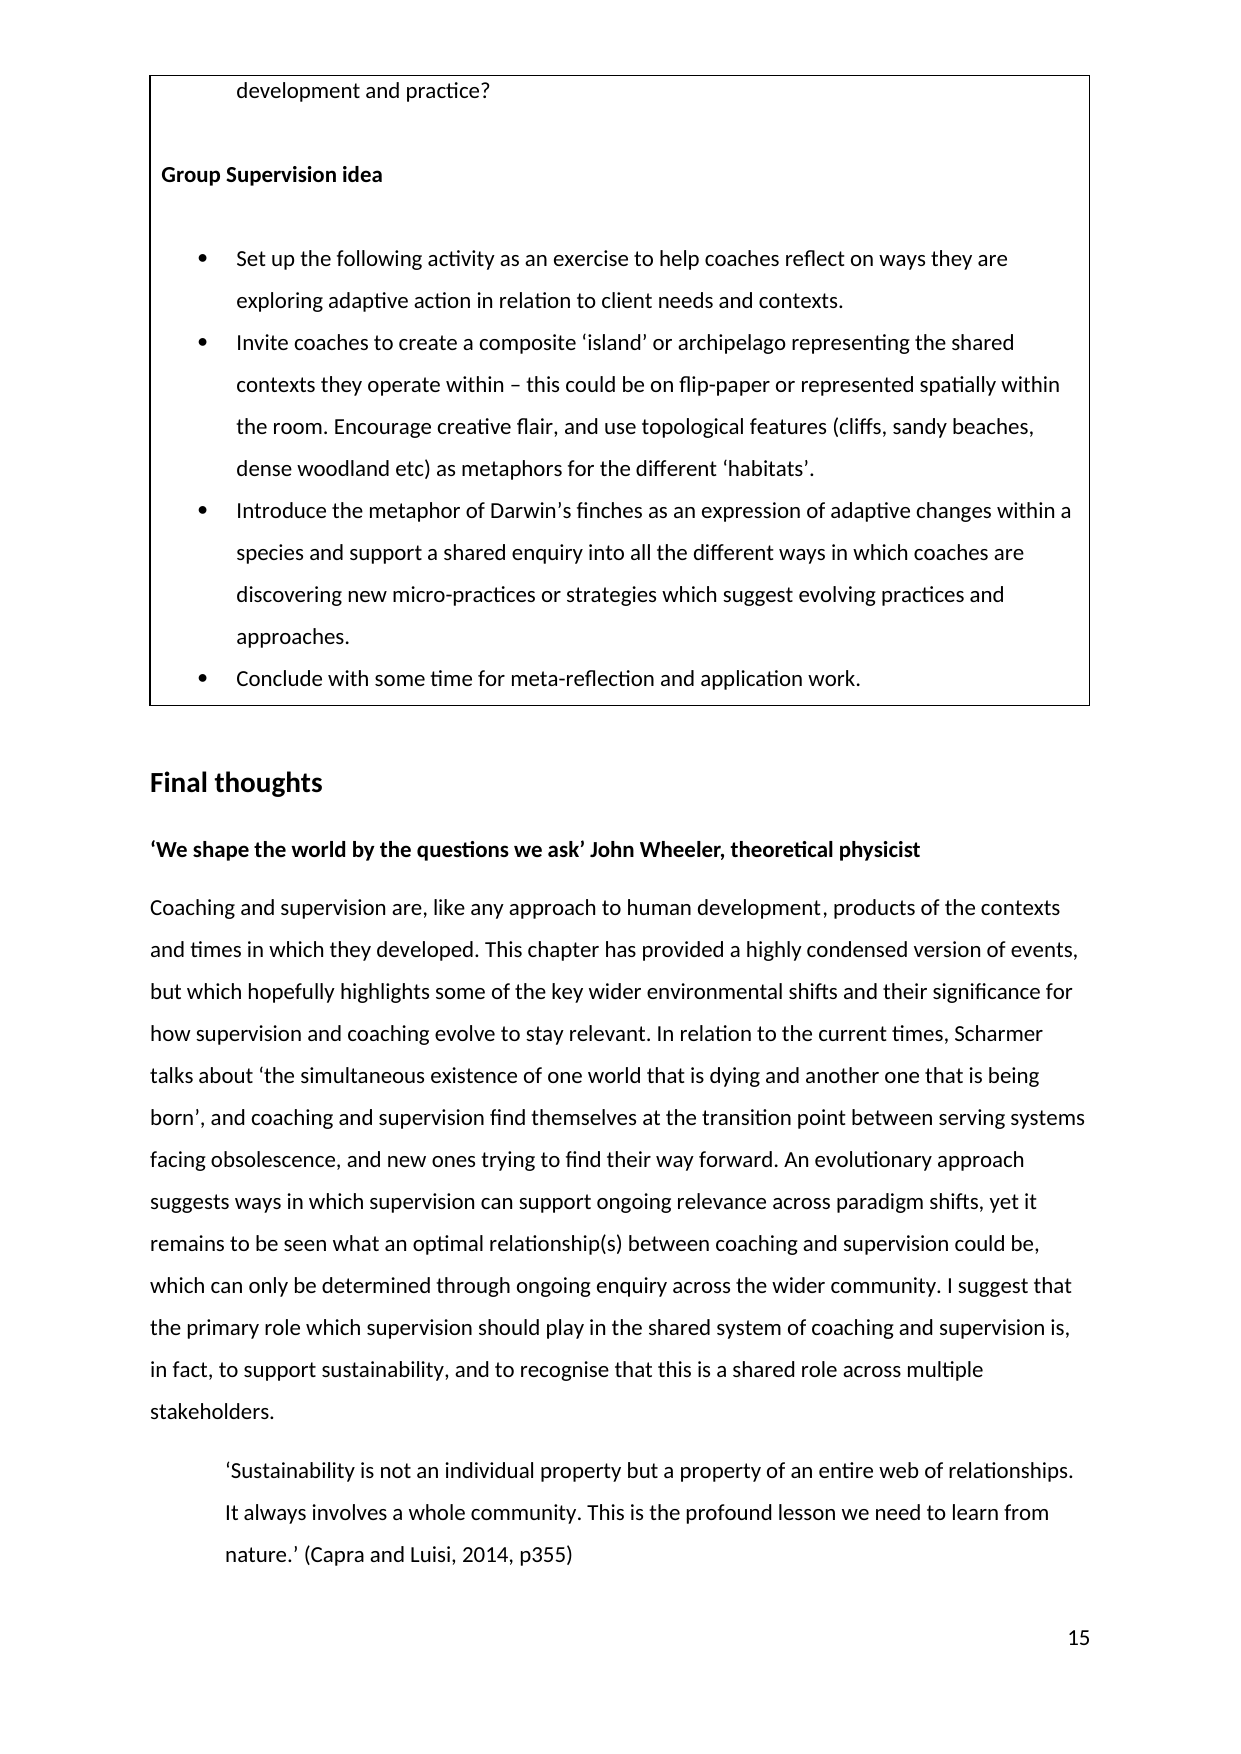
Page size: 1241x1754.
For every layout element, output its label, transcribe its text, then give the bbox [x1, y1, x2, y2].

text ‘Sustainability is not an individual property but a property of an entire web of relationships. It always involves a whole community. This is the profound lesson we need to learn from nature.’ (Capra and Luisi, 2014, p355) [225, 1456, 1090, 1568]
text Final thoughts [150, 764, 1090, 800]
table_header development and practice? Group Supervision idea Set up the following activity as an exercise to help coaches reflect on ways they are exploring adaptive action in relation to client needs and contexts. Invite coaches to create a composite ‘island’ or archipelago representing the shared contexts they operate within – this could be on flip-paper or represented spatially within the room. Encourage creative flair, and use topological features (cliffs, sandy beaches, dense woodland etc) as metaphors for the different ‘habitats’. Introduce the metaphor of Darwin’s finches as an expression of adaptive changes within a species and support a shared enquiry into all the different ways in which coaches are discovering new micro-practices or strategies which suggest evolving practices and approaches. Conclude with some time for meta-reflection and application work. [151, 76, 1089, 705]
text Coaching and supervision are, like any approach to human development, products of the contexts and times in which they developed. This chapter has provided a highly condensed version of events, but which hopefully highlights some of the key wider environmental shifts and their significance for how supervision and coaching evolve to stay relevant. In relation to the current times, Scharmer talks about ‘the simultaneous existence of one world that is dying and another one that is being born’, and coaching and supervision find themselves at the transition point between serving systems facing obsolescence, and new ones trying to find their way forward. An evolutionary approach suggests ways in which supervision can support ongoing relevance across paradigm shifts, yet it remains to be seen what an optimal relationship(s) between coaching and supervision could be, which can only be determined through ongoing enquiry across the wider community. I suggest that the primary role which supervision should play in the shared system of coaching and supervision is, in fact, to support sustainability, and to recognise that this is a shared role across multiple stakeholders. [150, 893, 1090, 1425]
text ‘We shape the world by the questions we ask’ John Wheeler, theoretical physicist [150, 835, 1090, 863]
